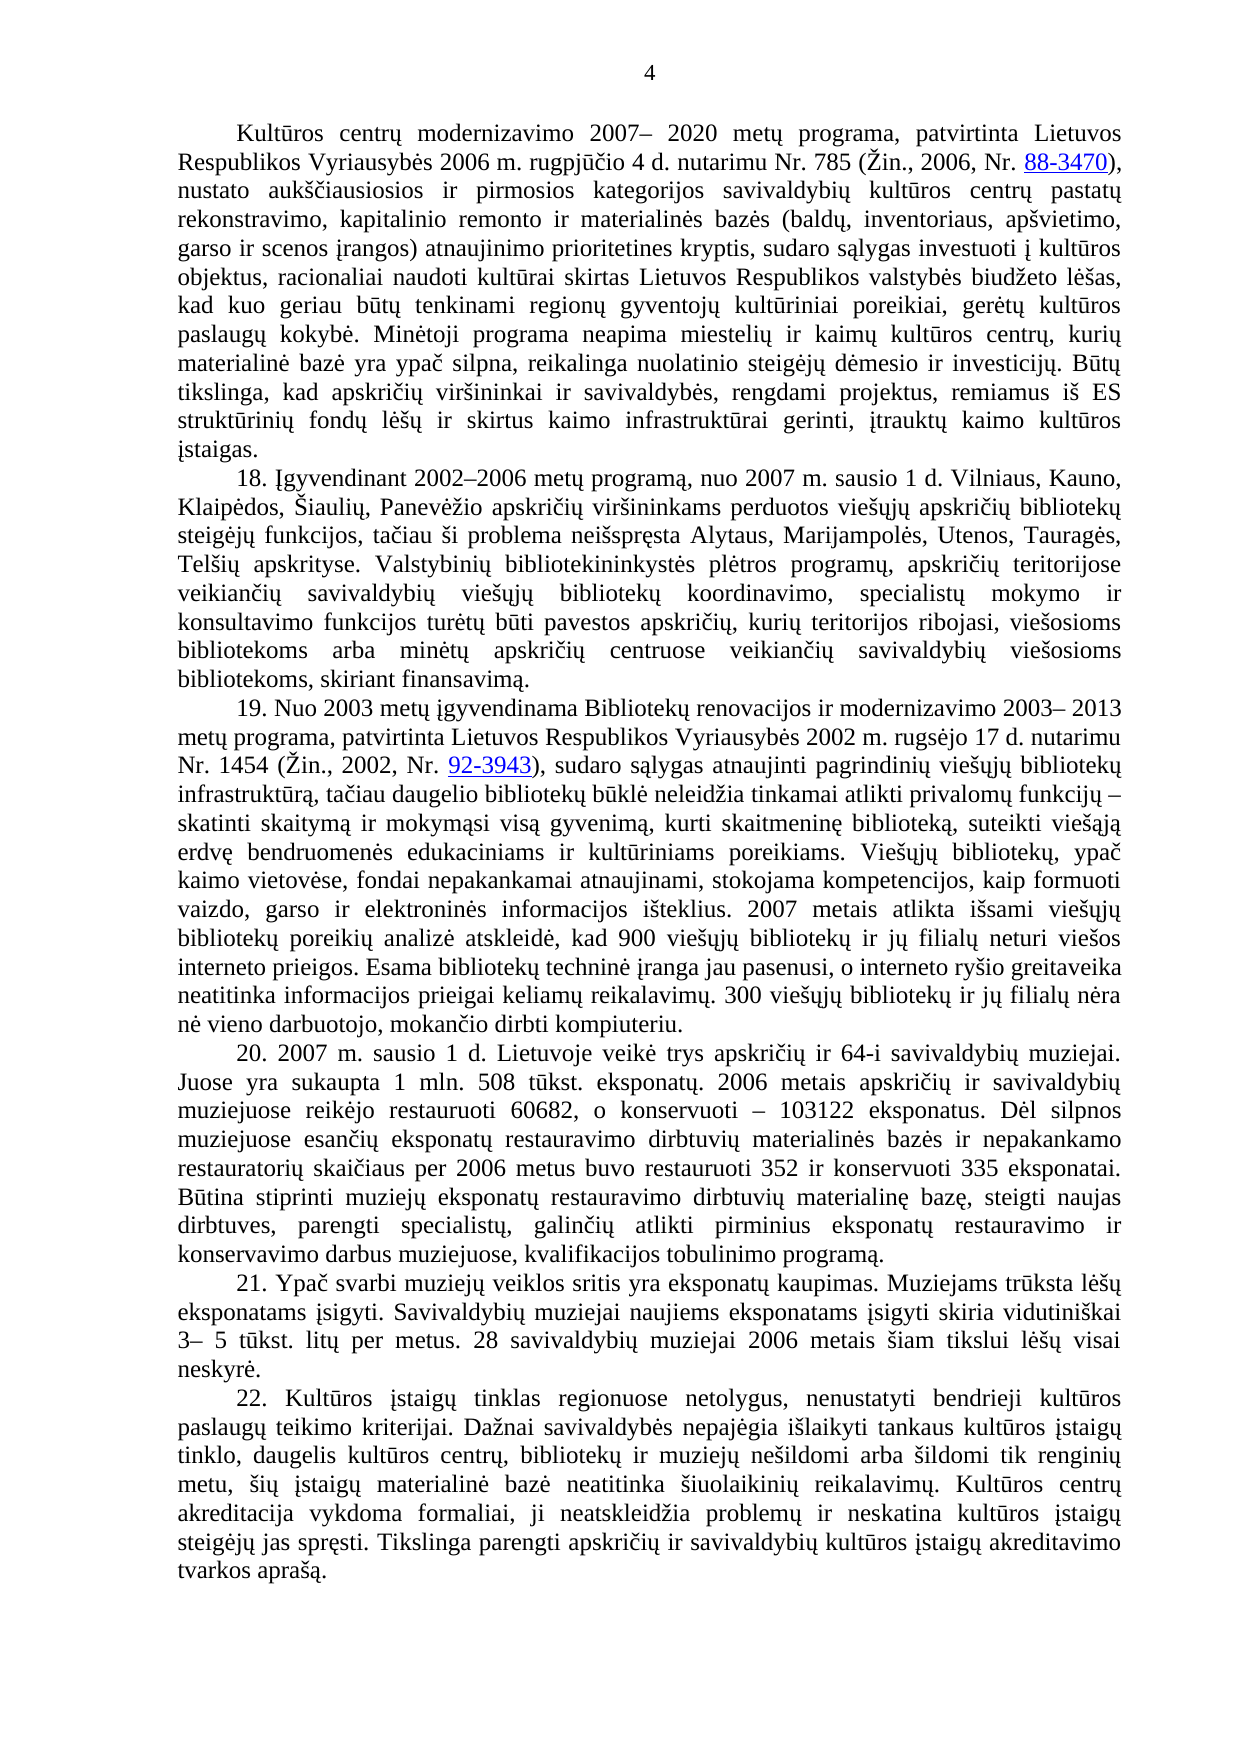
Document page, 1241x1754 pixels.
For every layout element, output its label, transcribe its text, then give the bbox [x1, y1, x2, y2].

text 20. 2007 m. sausio 1 d. Lietuvoje veikė trys apskričių ir 64-i savivaldybių muziejai. Juose yra sukaupta 1 mln. 508 tūkst. eksponatų. 2006 metais apskričių ir savivaldybių muziejuose reikėjo restauruoti 60682, o konservuoti – 103122 eksponatus. Dėl silpnos muziejuose esančių eksponatų restauravimo dirbtuvių materialinės bazės ir nepakankamo restauratorių skaičiaus per 2006 metus buvo restauruoti 352 ir konservuoti 335 eksponatai. Būtina stiprinti muziejų eksponatų restauravimo dirbtuvių materialinę bazę, steigti naujas dirbtuves, parengti specialistų, galinčių atlikti pirminius eksponatų restauravimo ir konservavimo darbus muziejuose, kvalifikacijos tobulinimo programą. [177, 1038, 1122, 1268]
text 22. Kultūros įstaigų tinklas regionuose netolygus, nenustatyti bendrieji kultūros paslaugų teikimo kriterijai. Dažnai savivaldybės nepajėgia išlaikyti tankaus kultūros įstaigų tinklo, daugelis kultūros centrų, bibliotekų ir muziejų nešildomi arba šildomi tik renginių metu, šių įstaigų materialinė bazė neatitinka šiuolaikinių reikalavimų. Kultūros centrų akreditacija vykdoma formaliai, ji neatskleidžia problemų ir neskatina kultūros įstaigų steigėjų jas spręsti. Tikslinga parengti apskričių ir savivaldybių kultūros įstaigų akreditavimo tvarkos aprašą. [177, 1383, 1122, 1584]
text 19. Nuo 2003 metų įgyvendinama Bibliotekų renovacijos ir modernizavimo 2003– 2013 metų programa, patvirtinta Lietuvos Respublikos Vyriausybės 2002 m. rugsėjo 17 d. nutarimu Nr. 1454 (Žin., 2002, Nr. 92-3943), sudaro sąlygas atnaujinti pagrindinių viešųjų bibliotekų infrastruktūrą, tačiau daugelio bibliotekų būklė neleidžia tinkamai atlikti privalomų funkcijų – skatinti skaitymą ir mokymąsi visą gyvenimą, kurti skaitmeninę biblioteką, suteikti viešąją erdvę bendruomenės edukaciniams ir kultūriniams poreikiams. Viešųjų bibliotekų, ypač kaimo vietovėse, fondai nepakankamai atnaujinami, stokojama kompetencijos, kaip formuoti vaizdo, garso ir elektroninės informacijos išteklius. 2007 metais atlikta išsami viešųjų bibliotekų poreikių analizė atskleidė, kad 900 viešųjų bibliotekų ir jų filialų neturi viešos interneto prieigos. Esama bibliotekų techninė įranga jau pasenusi, o interneto ryšio greitaveika neatitinka informacijos prieigai keliamų reikalavimų. 300 viešųjų bibliotekų ir jų filialų nėra nė vieno darbuotojo, mokančio dirbti kompiuteriu. [177, 693, 1122, 1038]
text 18. Įgyvendinant 2002–2006 metų programą, nuo 2007 m. sausio 1 d. Vilniaus, Kauno, Klaipėdos, Šiaulių, Panevėžio apskričių viršininkams perduotos viešųjų apskričių bibliotekų steigėjų funkcijos, tačiau ši problema neišspręsta Alytaus, Marijampolės, Utenos, Tauragės, Telšių apskrityse. Valstybinių bibliotekininkystės plėtros programų, apskričių teritorijose veikiančių savivaldybių viešųjų bibliotekų koordinavimo, specialistų mokymo ir konsultavimo funkcijos turėtų būti pavestos apskričių, kurių teritorijos ribojasi, viešosioms bibliotekoms arba minėtų apskričių centruose veikiančių savivaldybių viešosioms bibliotekoms, skiriant finansavimą. [177, 463, 1122, 693]
text Kultūros centrų modernizavimo 2007– 2020 metų programa, patvirtinta Lietuvos Respublikos Vyriausybės 2006 m. rugpjūčio 4 d. nutarimu Nr. 785 (Žin., 2006, Nr. 88-3470), nustato aukščiausiosios ir pirmosios kategorijos savivaldybių kultūros centrų pastatų rekonstravimo, kapitalinio remonto ir materialinės bazės (baldų, inventoriaus, apšvietimo, garso ir scenos įrangos) atnaujinimo prioritetines kryptis, sudaro sąlygas investuoti į kultūros objektus, racionaliai naudoti kultūrai skirtas Lietuvos Respublikos valstybės biudžeto lėšas, kad kuo geriau būtų tenkinami regionų gyventojų kultūriniai poreikiai, gerėtų kultūros paslaugų kokybė. Minėtoji programa neapima miestelių ir kaimų kultūros centrų, kurių materialinė bazė yra ypač silpna, reikalinga nuolatinio steigėjų dėmesio ir investicijų. Būtų tikslinga, kad apskričių viršininkai ir savivaldybės, rengdami projektus, remiamus iš ES struktūrinių fondų lėšų ir skirtus kaimo infrastruktūrai gerinti, įtrauktų kaimo kultūros įstaigas. [177, 118, 1122, 463]
text 21. Ypač svarbi muziejų veiklos sritis yra eksponatų kaupimas. Muziejams trūksta lėšų eksponatams įsigyti. Savivaldybių muziejai naujiems eksponatams įsigyti skiria vidutiniškai 3– 5 tūkst. litų per metus. 28 savivaldybių muziejai 2006 metais šiam tikslui lėšų visai neskyrė. [177, 1268, 1122, 1383]
